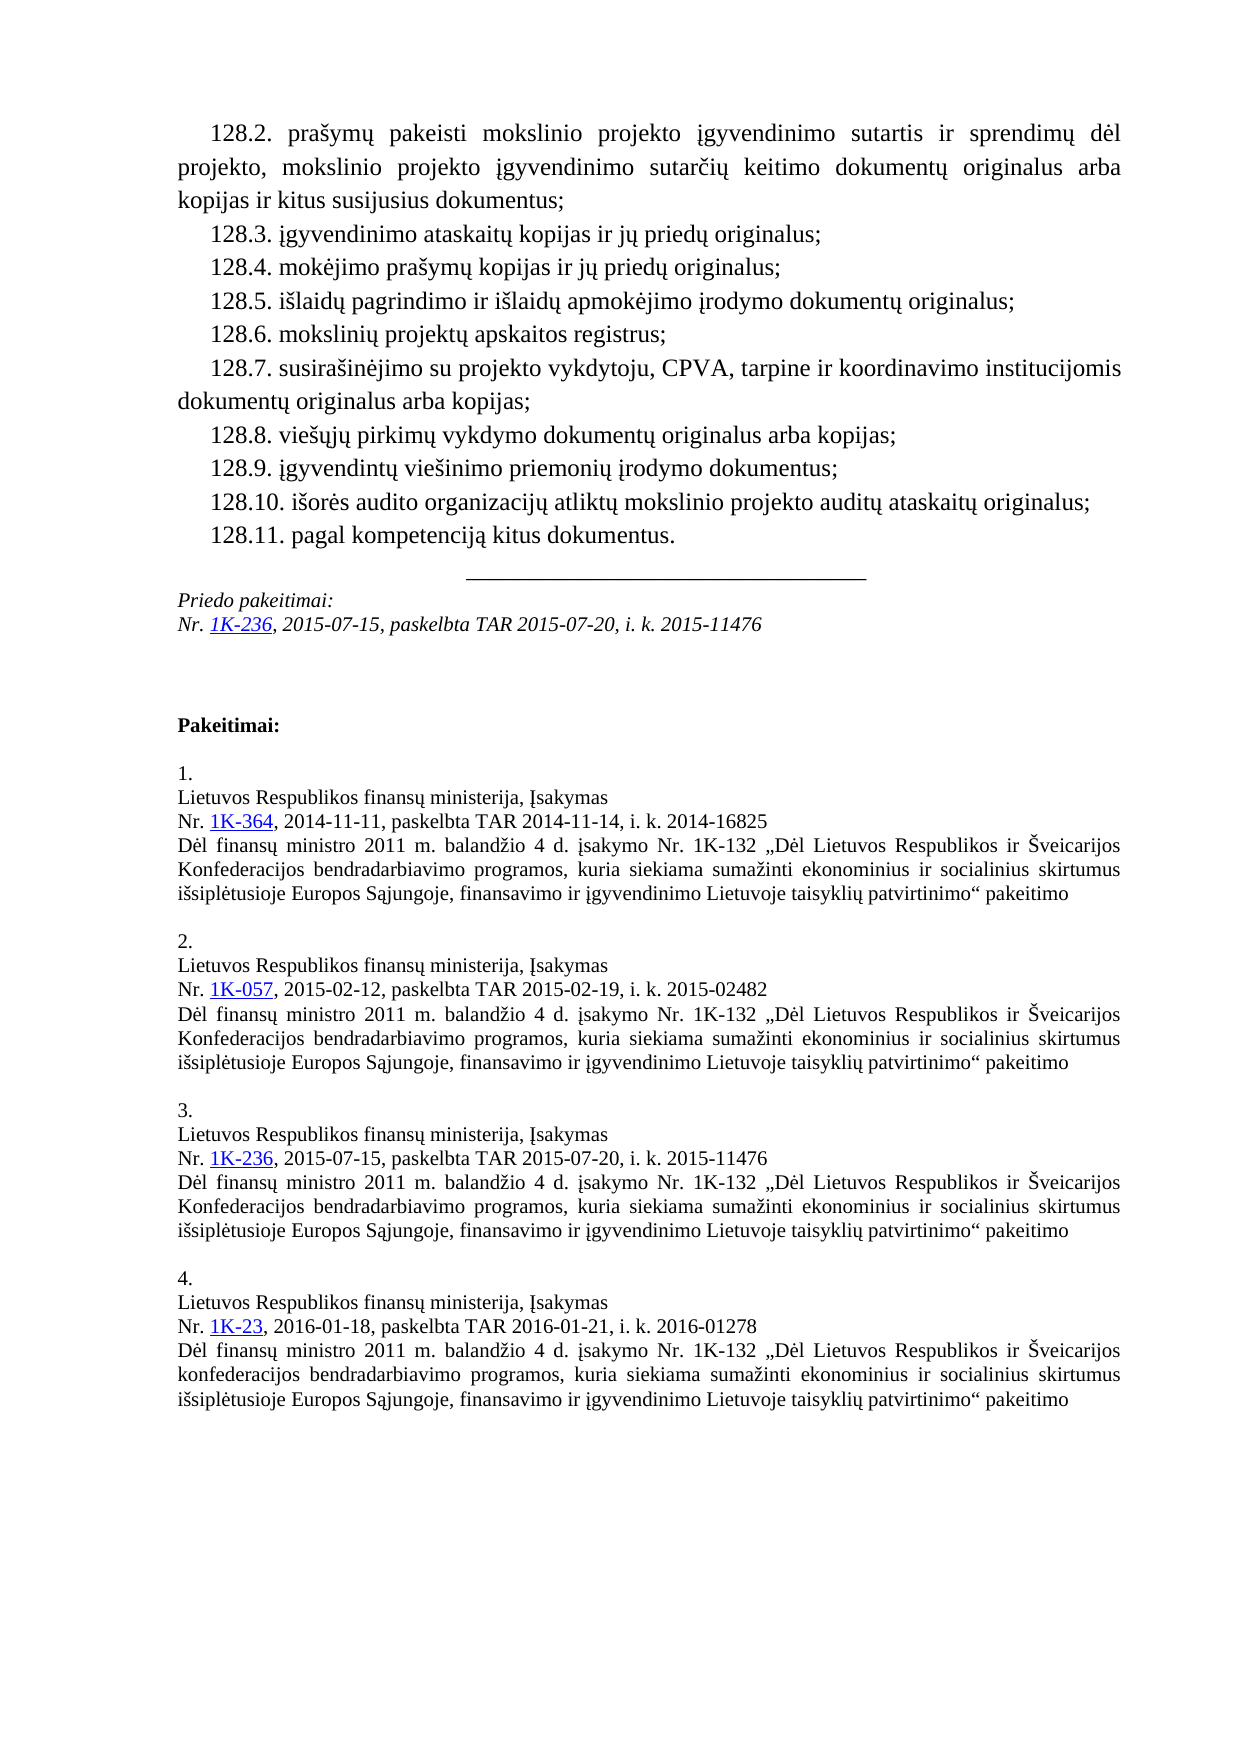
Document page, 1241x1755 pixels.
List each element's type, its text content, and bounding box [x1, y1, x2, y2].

text Lietuvos Respublikos finansų ministerija, Įsakymas [177, 953, 1122, 977]
text Nr. 1K-23, 2016-01-18, paskelbta TAR 2016-01-21, i. k. 2016-01278 [177, 1314, 1122, 1338]
text 128.9. įgyvendintų viešinimo priemonių įrodymo dokumentus; [177, 453, 1122, 482]
text Dėl finansų ministro 2011 m. balandžio 4 d. įsakymo Nr. 1K-132 „Dėl Lietuvos Respublikos ir Šveicarijos Konfederacijos bendradarbiavimo programos, kuria siekiama sumažinti ekonominius ir socialinius skirtumus išsiplėtusioje Europos Sąjungoje, finansavimo ir įgyvendinimo Lietuvoje taisyklių patvirtinimo“ pakeitimo [177, 833, 1122, 905]
text Dėl finansų ministro 2011 m. balandžio 4 d. įsakymo Nr. 1K-132 „Dėl Lietuvos Respublikos ir Šveicarijos konfederacijos bendradarbiavimo programos, kuria siekiama sumažinti ekonominius ir socialinius skirtumus išsiplėtusioje Europos Sąjungoje, finansavimo ir įgyvendinimo Lietuvoje taisyklių patvirtinimo“ pakeitimo [177, 1338, 1122, 1411]
text 1. [177, 761, 1122, 785]
text 128.5. išlaidų pagrindimo ir išlaidų apmokėjimo įrodymo dokumentų originalus; [177, 286, 1122, 314]
text Nr. 1K-236, 2015-07-15, paskelbta TAR 2015-07-20, i. k. 2015-11476 [177, 612, 1122, 636]
text Lietuvos Respublikos finansų ministerija, Įsakymas [177, 785, 1122, 809]
text Nr. 1K-236, 2015-07-15, paskelbta TAR 2015-07-20, i. k. 2015-11476 [177, 1146, 1122, 1170]
text Lietuvos Respublikos finansų ministerija, Įsakymas [177, 1122, 1122, 1146]
text 128.7. susirašinėjimo su projekto vykdytoju, CPVA, tarpine ir koordinavimo institucijomis dokumentų originalus arba kopijas; [177, 353, 1122, 415]
text Pakeitimai: [177, 713, 1122, 737]
text Priedo pakeitimai: [177, 588, 1122, 612]
text ________________________________ [177, 554, 1122, 583]
text Nr. 1K-057, 2015-02-12, paskelbta TAR 2015-02-19, i. k. 2015-02482 [177, 977, 1122, 1001]
text Lietuvos Respublikos finansų ministerija, Įsakymas [177, 1290, 1122, 1314]
text 128.3. įgyvendinimo ataskaitų kopijas ir jų priedų originalus; [177, 219, 1122, 247]
text Dėl finansų ministro 2011 m. balandžio 4 d. įsakymo Nr. 1K-132 „Dėl Lietuvos Respublikos ir Šveicarijos Konfederacijos bendradarbiavimo programos, kuria siekiama sumažinti ekonominius ir socialinius skirtumus išsiplėtusioje Europos Sąjungoje, finansavimo ir įgyvendinimo Lietuvoje taisyklių patvirtinimo“ pakeitimo [177, 1001, 1122, 1074]
text 2. [177, 929, 1122, 953]
text Nr. 1K-364, 2014-11-11, paskelbta TAR 2014-11-14, i. k. 2014-16825 [177, 809, 1122, 833]
text 128.4. mokėjimo prašymų kopijas ir jų priedų originalus; [177, 252, 1122, 281]
text 4. [177, 1266, 1122, 1290]
text Dėl finansų ministro 2011 m. balandžio 4 d. įsakymo Nr. 1K-132 „Dėl Lietuvos Respublikos ir Šveicarijos Konfederacijos bendradarbiavimo programos, kuria siekiama sumažinti ekonominius ir socialinius skirtumus išsiplėtusioje Europos Sąjungoje, finansavimo ir įgyvendinimo Lietuvoje taisyklių patvirtinimo“ pakeitimo [177, 1170, 1122, 1242]
text 128.8. viešųjų pirkimų vykdymo dokumentų originalus arba kopijas; [177, 420, 1122, 449]
text 3. [177, 1098, 1122, 1122]
text 128.11. pagal kompetenciją kitus dokumentus. [177, 521, 1122, 549]
text 128.2. prašymų pakeisti mokslinio projekto įgyvendinimo sutartis ir sprendimų dėl projekto, mokslinio projekto įgyvendinimo sutarčių keitimo dokumentų originalus arba kopijas ir kitus susijusius dokumentus; [177, 118, 1122, 214]
text 128.10. išorės audito organizacijų atliktų mokslinio projekto auditų ataskaitų originalus; [177, 487, 1122, 516]
text 128.6. mokslinių projektų apskaitos registrus; [177, 319, 1122, 348]
